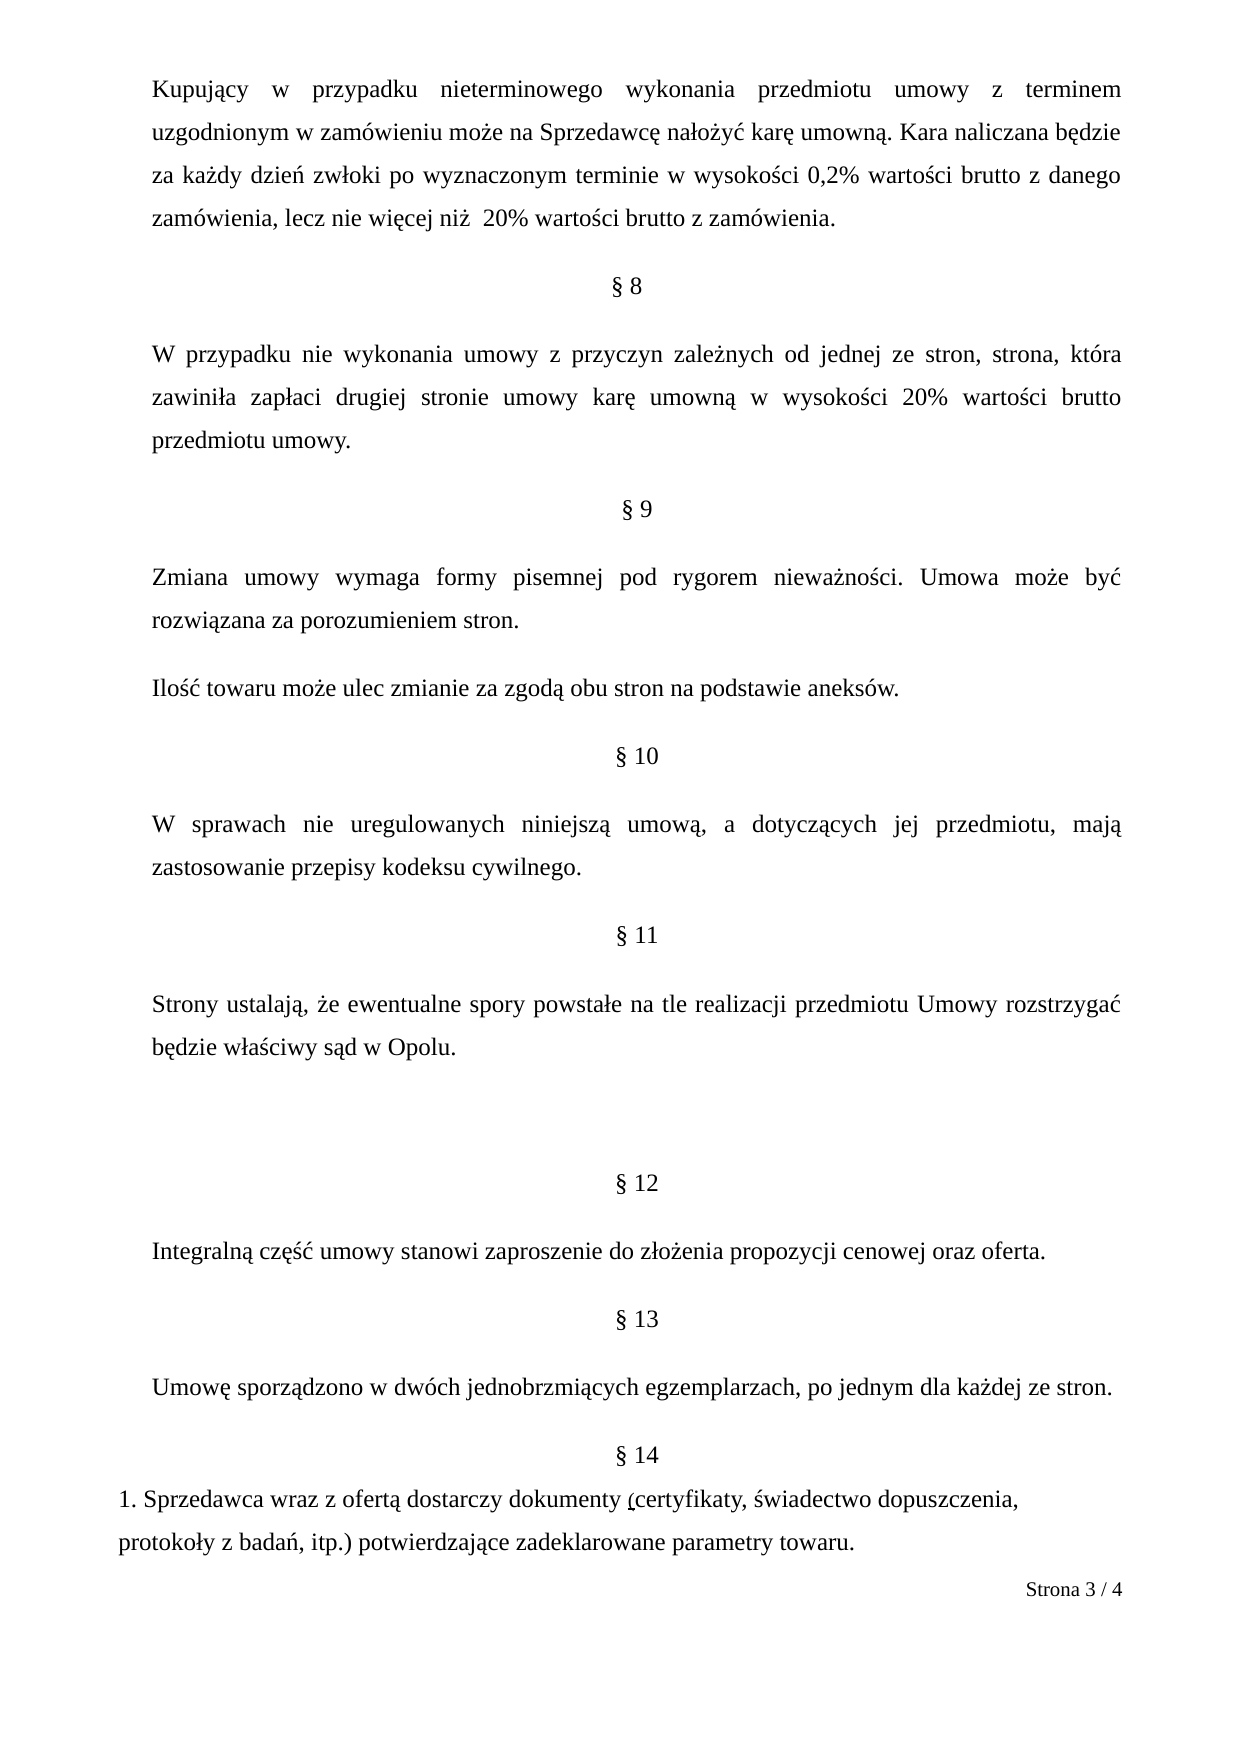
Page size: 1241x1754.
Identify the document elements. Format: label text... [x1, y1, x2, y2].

text Umowę sporządzono w dwóch jednobrzmiących egzemplarzach, po jednym dla każdej ze stron. [152, 1372, 1122, 1401]
text Kupujący w przypadku nieterminowego wykonania przedmiotu umowy z terminem uzgodnionym w zamówieniu może na Sprzedawcę nałożyć karę umowną. Kara naliczana będzie za każdy dzień zwłoki po wyznaczonym terminie w wysokości 0,2% wartości brutto z danego zamówienia, lecz nie więcej niż 20% wartości brutto z zamówienia. [152, 74, 1122, 232]
text Strony ustalają, że ewentualne spory powstałe na tle realizacji przedmiotu Umowy rozstrzygać będzie właściwy sąd w Opolu. [152, 989, 1122, 1061]
text Zmiana umowy wymaga formy pisemnej pod rygorem nieważności. Umowa może być rozwiązana za porozumieniem stron. [152, 562, 1122, 634]
text W przypadku nie wykonania umowy z przyczyn zależnych od jednej ze stron, strona, która zawiniła zapłaci drugiej stronie umowy karę umowną w wysokości 20% wartości brutto przedmiotu umowy. [152, 339, 1122, 454]
text § 10 [152, 741, 1122, 770]
text § 12 [152, 1168, 1122, 1197]
text Ilość towaru może ulec zmianie za zgodą obu stron na podstawie aneksów. [152, 673, 1122, 702]
text Integralną część umowy stanowi zaproszenie do złożenia propozycji cenowej oraz oferta. [152, 1236, 1122, 1265]
text § 14 [152, 1441, 1122, 1469]
text 1. Sprzedawca wraz z ofertą dostarczy dokumenty (certyfikaty, świadectwo dopuszczenia, protokoły z badań, itp.) potwierdzające zadeklarowane parametry towaru. [118, 1484, 1122, 1556]
text § 13 [152, 1304, 1122, 1333]
text § 8 [118, 271, 1122, 300]
text § 11 [152, 921, 1122, 949]
text § 9 [152, 494, 1122, 522]
text W sprawach nie uregulowanych niniejszą umową, a dotyczących jej przedmiotu, mają zastosowanie przepisy kodeksu cywilnego. [152, 809, 1122, 881]
